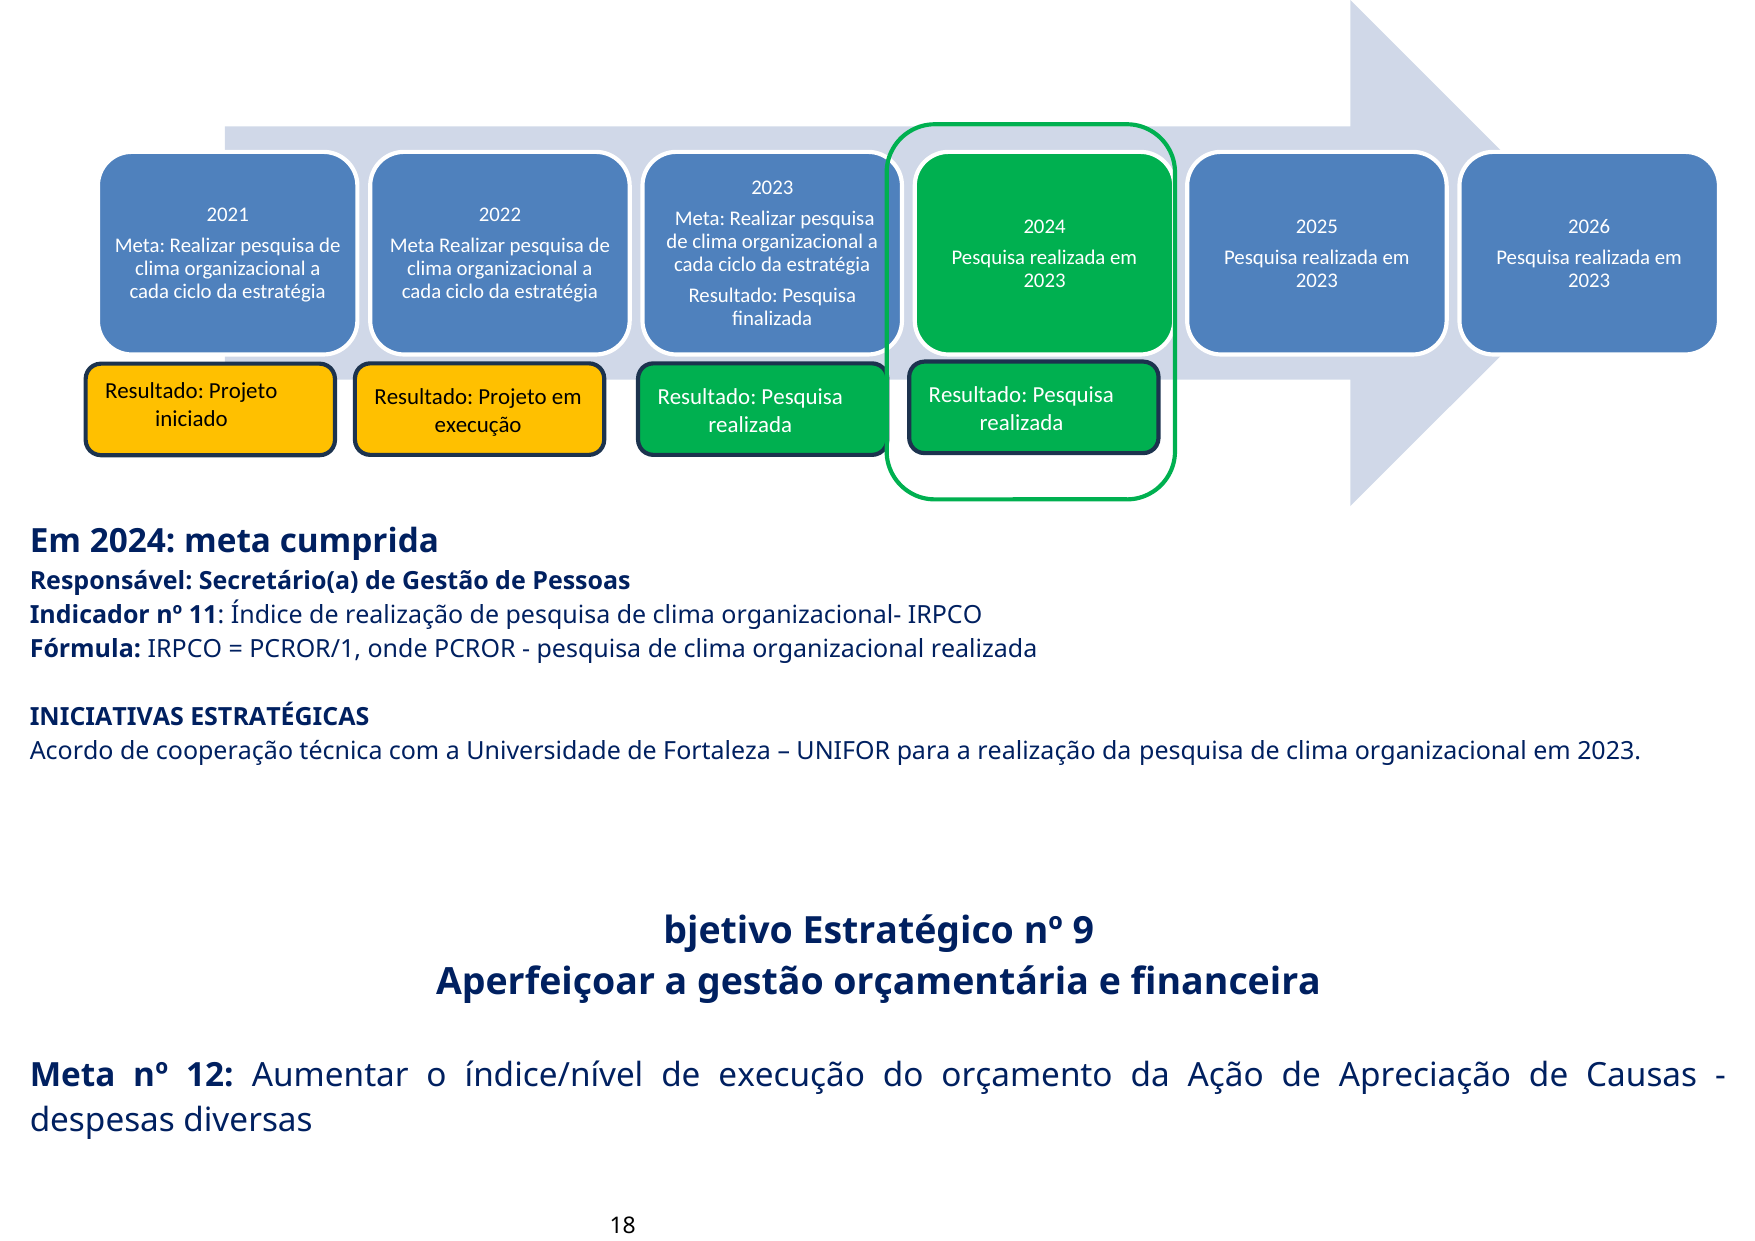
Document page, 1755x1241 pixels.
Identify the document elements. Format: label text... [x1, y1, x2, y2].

text Indicador nº 11: Índice de realização de pesquisa de clima organizacional- IRPCO [29, 597, 1728, 631]
text INICIATIVAS ESTRATÉGICAS [29, 699, 1728, 733]
text Responsável: Secretário(a) de Gestão de Pessoas [29, 563, 1728, 597]
text Fórmula: IRPCO = PCROR/1, onde PCROR - pesquisa de clima organizacional realizada [29, 631, 1728, 665]
text bjetivo Estratégico nº 9 [29, 903, 1728, 954]
text Meta nº 12: Aumentar o índice/nível de execução do orçamento da Ação de Apreciação de Causas - despesas diversas [29, 1051, 1728, 1142]
text Em 2024: meta cumprida [29, 517, 1728, 563]
text Acordo de cooperação técnica com a Universidade de Fortaleza – UNIFOR para a realização da pesquisa de clima organizacional em 2023. [29, 733, 1728, 767]
text Aperfeiçoar a gestão orçamentária e financeira [29, 954, 1728, 1005]
